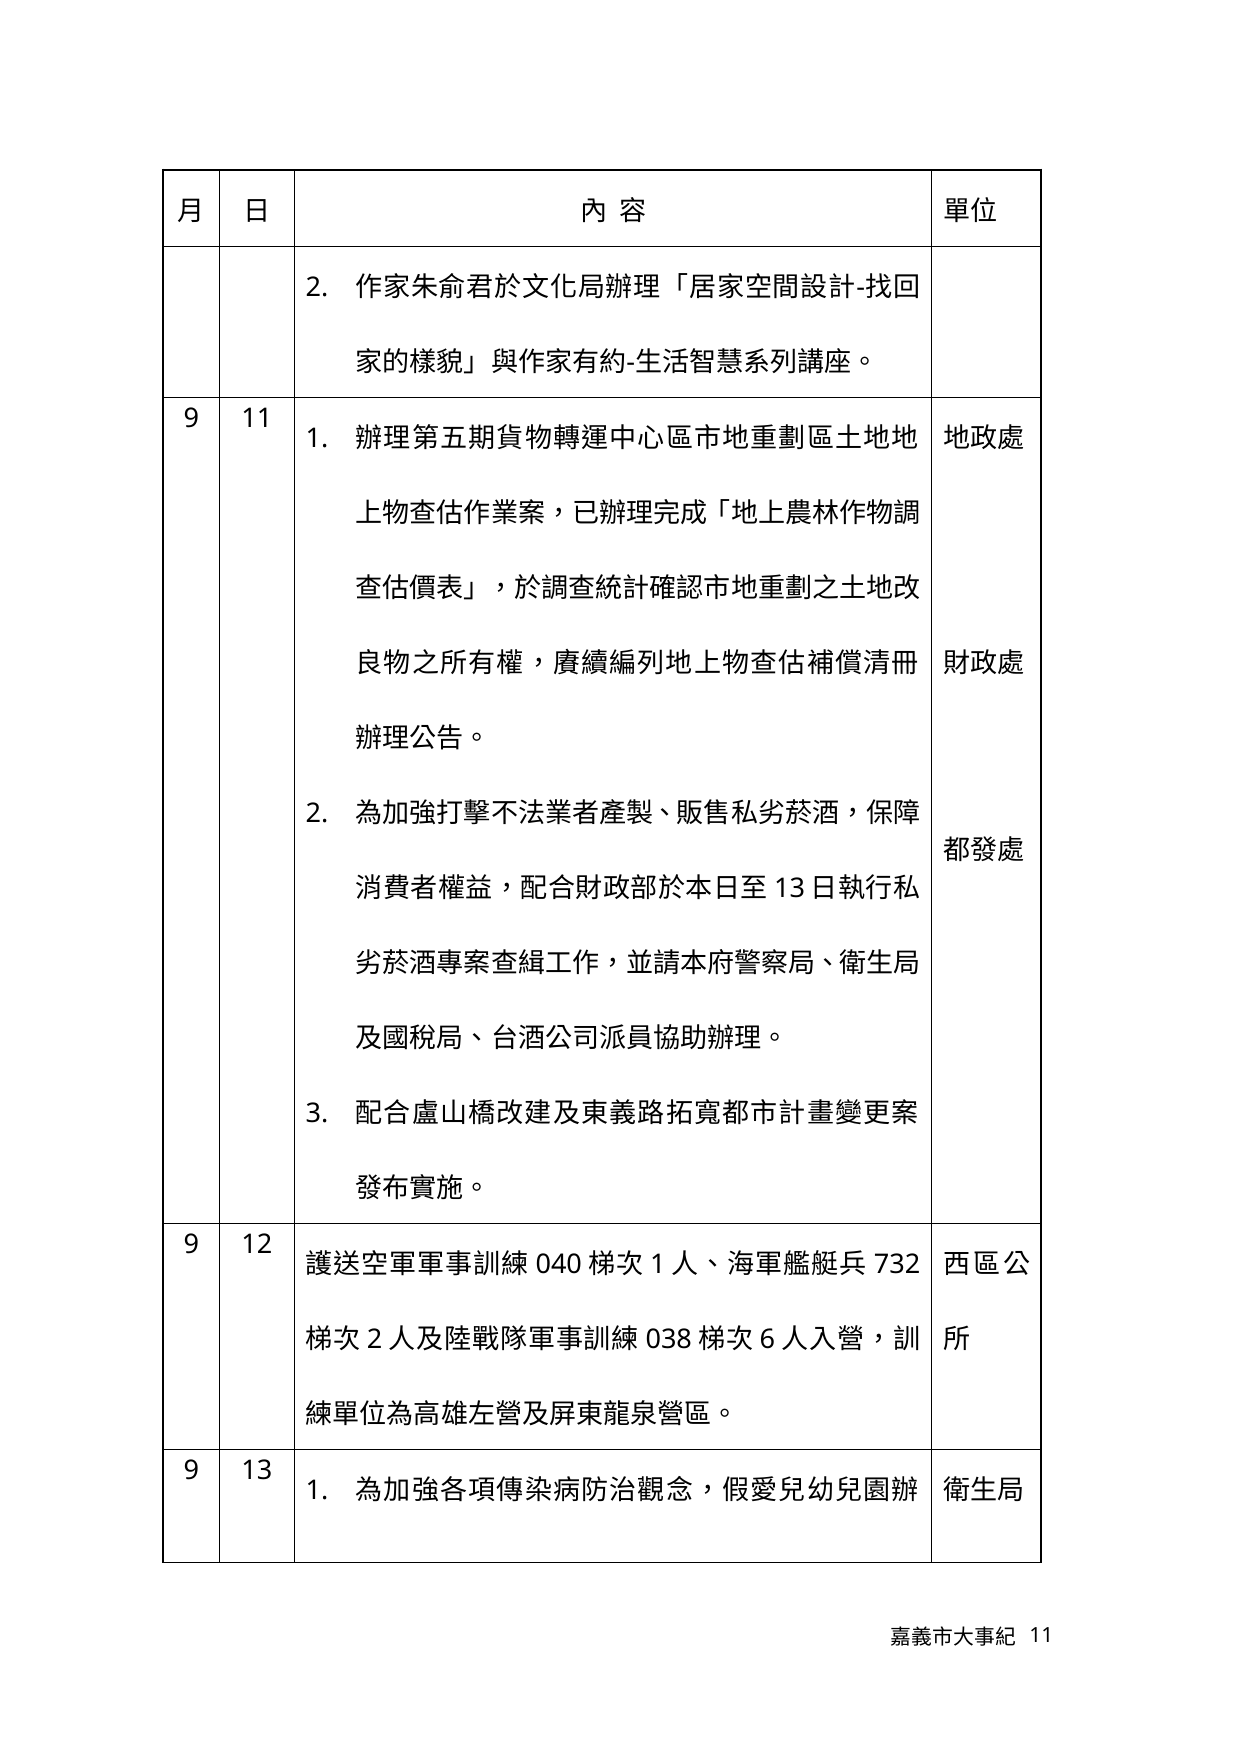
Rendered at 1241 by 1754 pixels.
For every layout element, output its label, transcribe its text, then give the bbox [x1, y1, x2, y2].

table_header 日 [220, 171, 294, 246]
table_cell 9 [164, 1224, 219, 1449]
table_header 單位 [932, 171, 1040, 246]
table_cell 13 [220, 1450, 294, 1562]
table_header 月 [164, 171, 219, 246]
table_cell 9 [164, 398, 219, 1223]
table_cell 11 [220, 398, 294, 1223]
table_cell 辦理第五期貨物轉運中心區市地重劃區土地地上物查估作業案，已辦理完成「地上農林作物調查估價表」，於調查統計確認市地重劃之土地改良物之所有權，賡續編列地上物查估補償清冊辦理公告。 為加強打擊不法業者產製、販售私劣菸酒，保障消費者權益，配合財政部於本日至13日執行私劣菸酒專案查緝工作，並請本府警察局、衛生局及國稅局、台酒公司派員協助辦理。 配合盧山橋改建及東義路拓寬都市計畫變更案發布實施。 [295, 398, 931, 1223]
table_cell 護送空軍軍事訓練040梯次1人、海軍艦艇兵732梯次2人及陸戰隊軍事訓練038梯次6人入營，訓練單位為高雄左營及屏東龍泉營區。 [295, 1224, 931, 1449]
table_cell 為加強各項傳染病防治觀念，假愛兒幼兒園辦 [295, 1450, 931, 1562]
table_cell 西區公所 [932, 1224, 1040, 1449]
table_cell 衛生局 [932, 1450, 1040, 1562]
table_header 內 容 [295, 171, 931, 246]
table_cell [164, 247, 219, 397]
table_cell 下午6時，嘉義褒忠義民廟舉辦106年義民文化節，市府秘書長賴明煌、議長蕭淑麗、客家委員會黃瑞香委員、客家委員會文教處副處長黃綠琬等貴賓出席參與祭祀義民爺公儀式，共同祈求義民爺保佑鄉親平安健康。（自由時報A13版） 作家朱俞君於文化局辦理「居家空間設計-找回家的樣貌」與作家有約-生活智慧系列講座。 [295, 247, 931, 397]
table_cell 12 [220, 1224, 294, 1449]
table_cell 9 [164, 1450, 219, 1562]
table_cell [932, 247, 1040, 397]
table_cell [220, 247, 294, 397]
table_cell 地政處 財政處 都發處 [932, 398, 1040, 1223]
